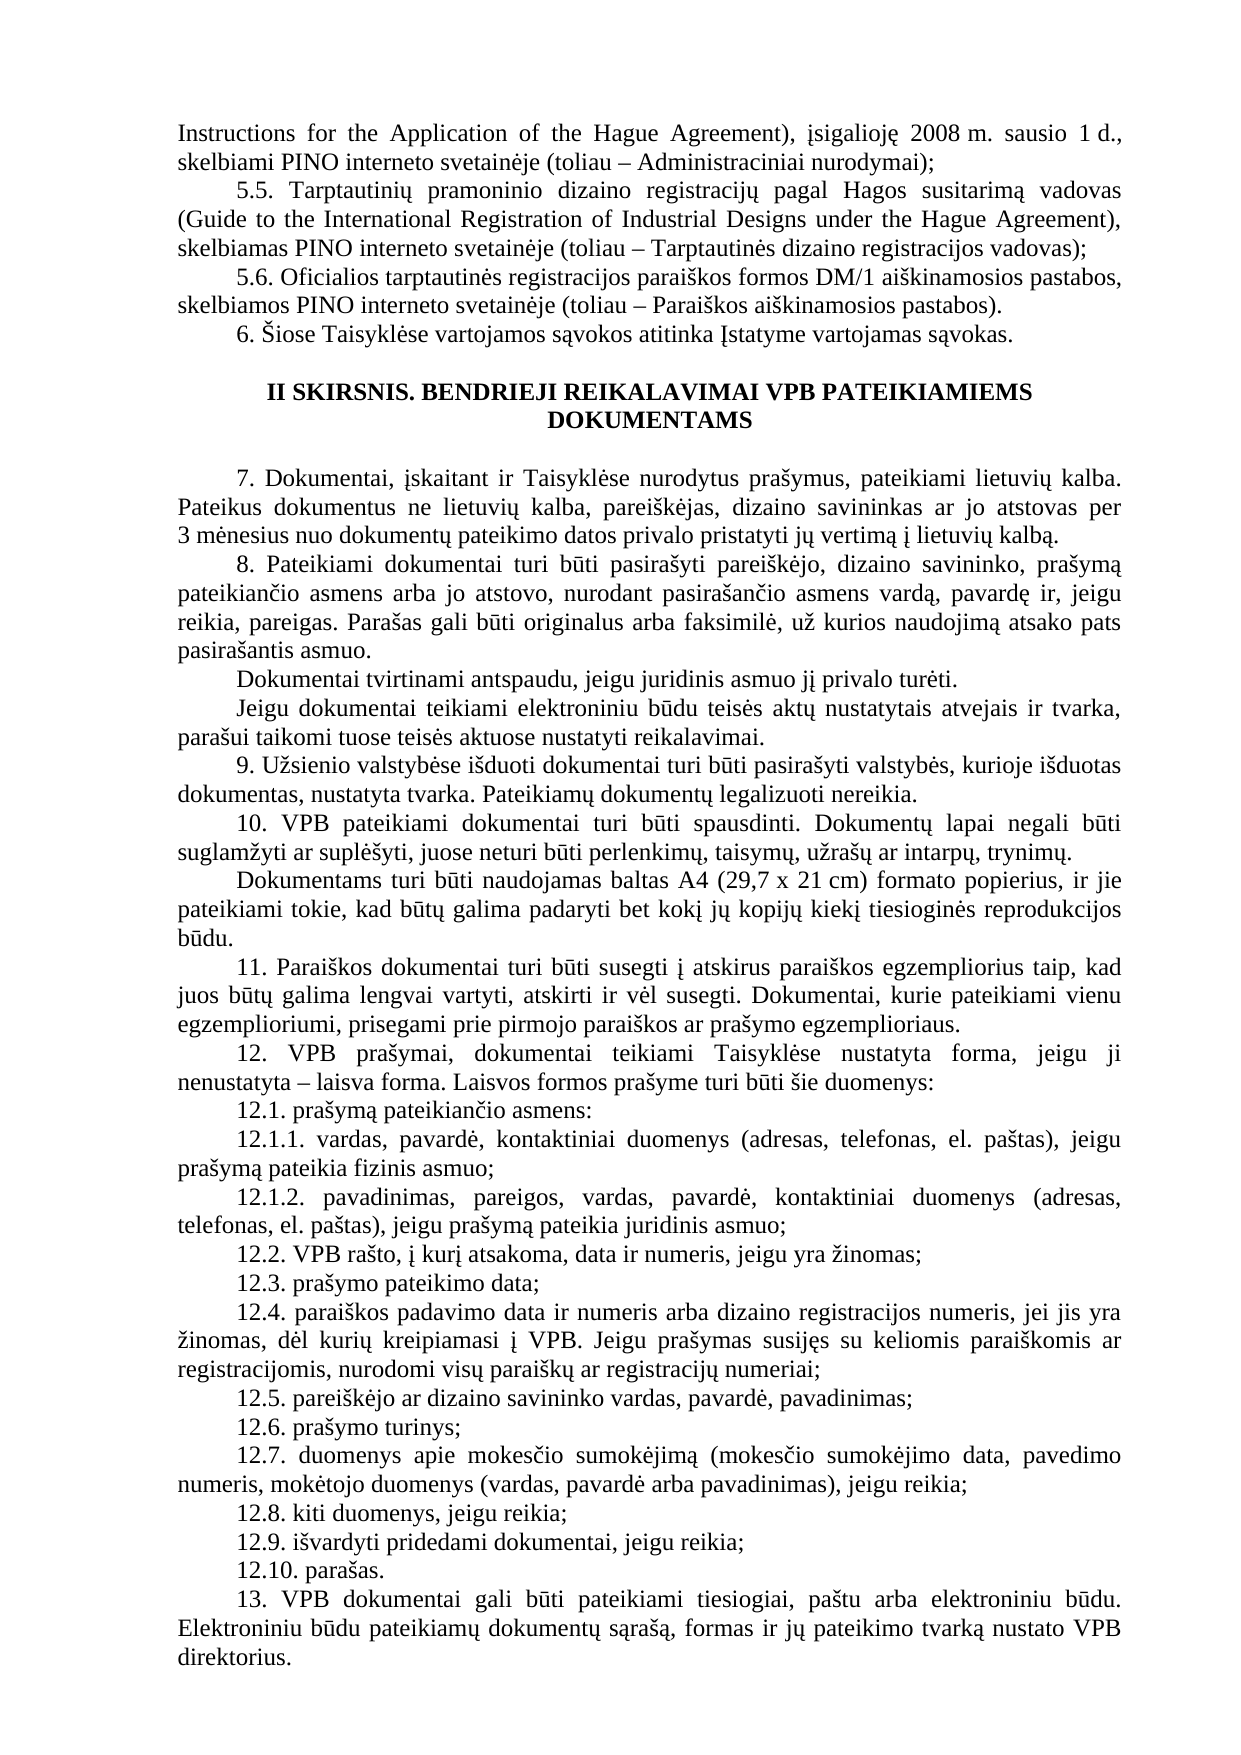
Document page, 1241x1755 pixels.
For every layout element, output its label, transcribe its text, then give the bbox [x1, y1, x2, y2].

text 12.3. prašymo pateikimo data; [177, 1268, 1122, 1297]
text 12.1.1. vardas, pavardė, kontaktiniai duomenys (adresas, telefonas, el. paštas), jeigu prašymą pateikia fizinis asmuo; [177, 1124, 1122, 1182]
text 11. Paraiškos dokumentai turi būti susegti į atskirus paraiškos egzempliorius taip, kad juos būtų galima lengvai vartyti, atskirti ir vėl susegti. Dokumentai, kurie pateikiami vienu egzemplioriumi, prisegami prie pirmojo paraiškos ar prašymo egzemplioriaus. [177, 952, 1122, 1038]
text 12.10. parašas. [177, 1556, 1122, 1584]
text Jeigu dokumentai teikiami elektroniniu būdu teisės aktų nustatytais atvejais ir tvarka, parašui taikomi tuose teisės aktuose nustatyti reikalavimai. [177, 693, 1122, 751]
text 5.6. Oficialios tarptautinės registracijos paraiškos formos DM/1 aiškinamosios pastabos, skelbiamos PINO interneto svetainėje (toliau – Paraiškos aiškinamosios pastabos). [177, 262, 1122, 319]
text 12.1. prašymą pateikiančio asmens: [177, 1096, 1122, 1124]
text II SKIRSNIS. BENDRIEJI REIKALAVIMAI VPB PATEIKIAMIEMS DOKUMENTAMS [177, 377, 1122, 434]
text Dokumentams turi būti naudojamas baltas A4 (29,7 x 21 cm) formato popierius, ir jie pateikiami tokie, kad būtų galima padaryti bet kokį jų kopijų kiekį tiesioginės reprodukcijos būdu. [177, 866, 1122, 952]
text 5.5. Tarptautinių pramoninio dizaino registracijų pagal Hagos susitarimą vadovas (Guide to the International Registration of Industrial Designs under the Hague Agreement), skelbiamas PINO interneto svetainėje (toliau – Tarptautinės dizaino registracijos vadovas); [177, 176, 1122, 262]
text 12.2. VPB rašto, į kurį atsakoma, data ir numeris, jeigu yra žinomas; [177, 1239, 1122, 1268]
text 12.4. paraiškos padavimo data ir numeris arba dizaino registracijos numeris, jei jis yra žinomas, dėl kurių kreipiamasi į VPB. Jeigu prašymas susijęs su keliomis paraiškomis ar registracijomis, nurodomi visų paraiškų ar registracijų numeriai; [177, 1297, 1122, 1383]
text Dokumentai tvirtinami antspaudu, jeigu juridinis asmuo jį privalo turėti. [177, 664, 1122, 693]
text 12. VPB prašymai, dokumentai teikiami Taisyklėse nustatyta forma, jeigu ji nenustatyta – laisva forma. Laisvos formos prašyme turi būti šie duomenys: [177, 1038, 1122, 1096]
text 6. Šiose Taisyklėse vartojamos sąvokos atitinka Įstatyme vartojamas sąvokas. [177, 319, 1122, 348]
text 7. Dokumentai, įskaitant ir Taisyklėse nurodytus prašymus, pateikiami lietuvių kalba. Pateikus dokumentus ne lietuvių kalba, pareiškėjas, dizaino savininkas ar jo atstovas per 3 mėnesius nuo dokumentų pateikimo datos privalo pristatyti jų vertimą į lietuvių kalbą. [177, 463, 1122, 549]
text Instructions for the Application of the Hague Agreement), įsigalioję 2008 m. sausio 1 d., skelbiami PINO interneto svetainėje (toliau – Administraciniai nurodymai); [177, 118, 1122, 176]
text 12.1.2. pavadinimas, pareigos, vardas, pavardė, kontaktiniai duomenys (adresas, telefonas, el. paštas), jeigu prašymą pateikia juridinis asmuo; [177, 1182, 1122, 1239]
text 12.8. kiti duomenys, jeigu reikia; [177, 1498, 1122, 1527]
text 12.9. išvardyti pridedami dokumentai, jeigu reikia; [177, 1527, 1122, 1556]
text 12.7. duomenys apie mokesčio sumokėjimą (mokesčio sumokėjimo data, pavedimo numeris, mokėtojo duomenys (vardas, pavardė arba pavadinimas), jeigu reikia; [177, 1441, 1122, 1498]
text 9. Užsienio valstybėse išduoti dokumentai turi būti pasirašyti valstybės, kurioje išduotas dokumentas, nustatyta tvarka. Pateikiamų dokumentų legalizuoti nereikia. [177, 751, 1122, 808]
text 8. Pateikiami dokumentai turi būti pasirašyti pareiškėjo, dizaino savininko, prašymą pateikiančio asmens arba jo atstovo, nurodant pasirašančio asmens vardą, pavardę ir, jeigu reikia, pareigas. Parašas gali būti originalus arba faksimilė, už kurios naudojimą atsako pats pasirašantis asmuo. [177, 549, 1122, 664]
text 12.5. pareiškėjo ar dizaino savininko vardas, pavardė, pavadinimas; [177, 1383, 1122, 1412]
text 12.6. prašymo turinys; [177, 1412, 1122, 1441]
text 10. VPB pateikiami dokumentai turi būti spausdinti. Dokumentų lapai negali būti suglamžyti ar suplėšyti, juose neturi būti perlenkimų, taisymų, užrašų ar intarpų, trynimų. [177, 808, 1122, 866]
text 13. VPB dokumentai gali būti pateikiami tiesiogiai, paštu arba elektroniniu būdu. Elektroniniu būdu pateikiamų dokumentų sąrašą, formas ir jų pateikimo tvarką nustato VPB direktorius. [177, 1584, 1122, 1671]
